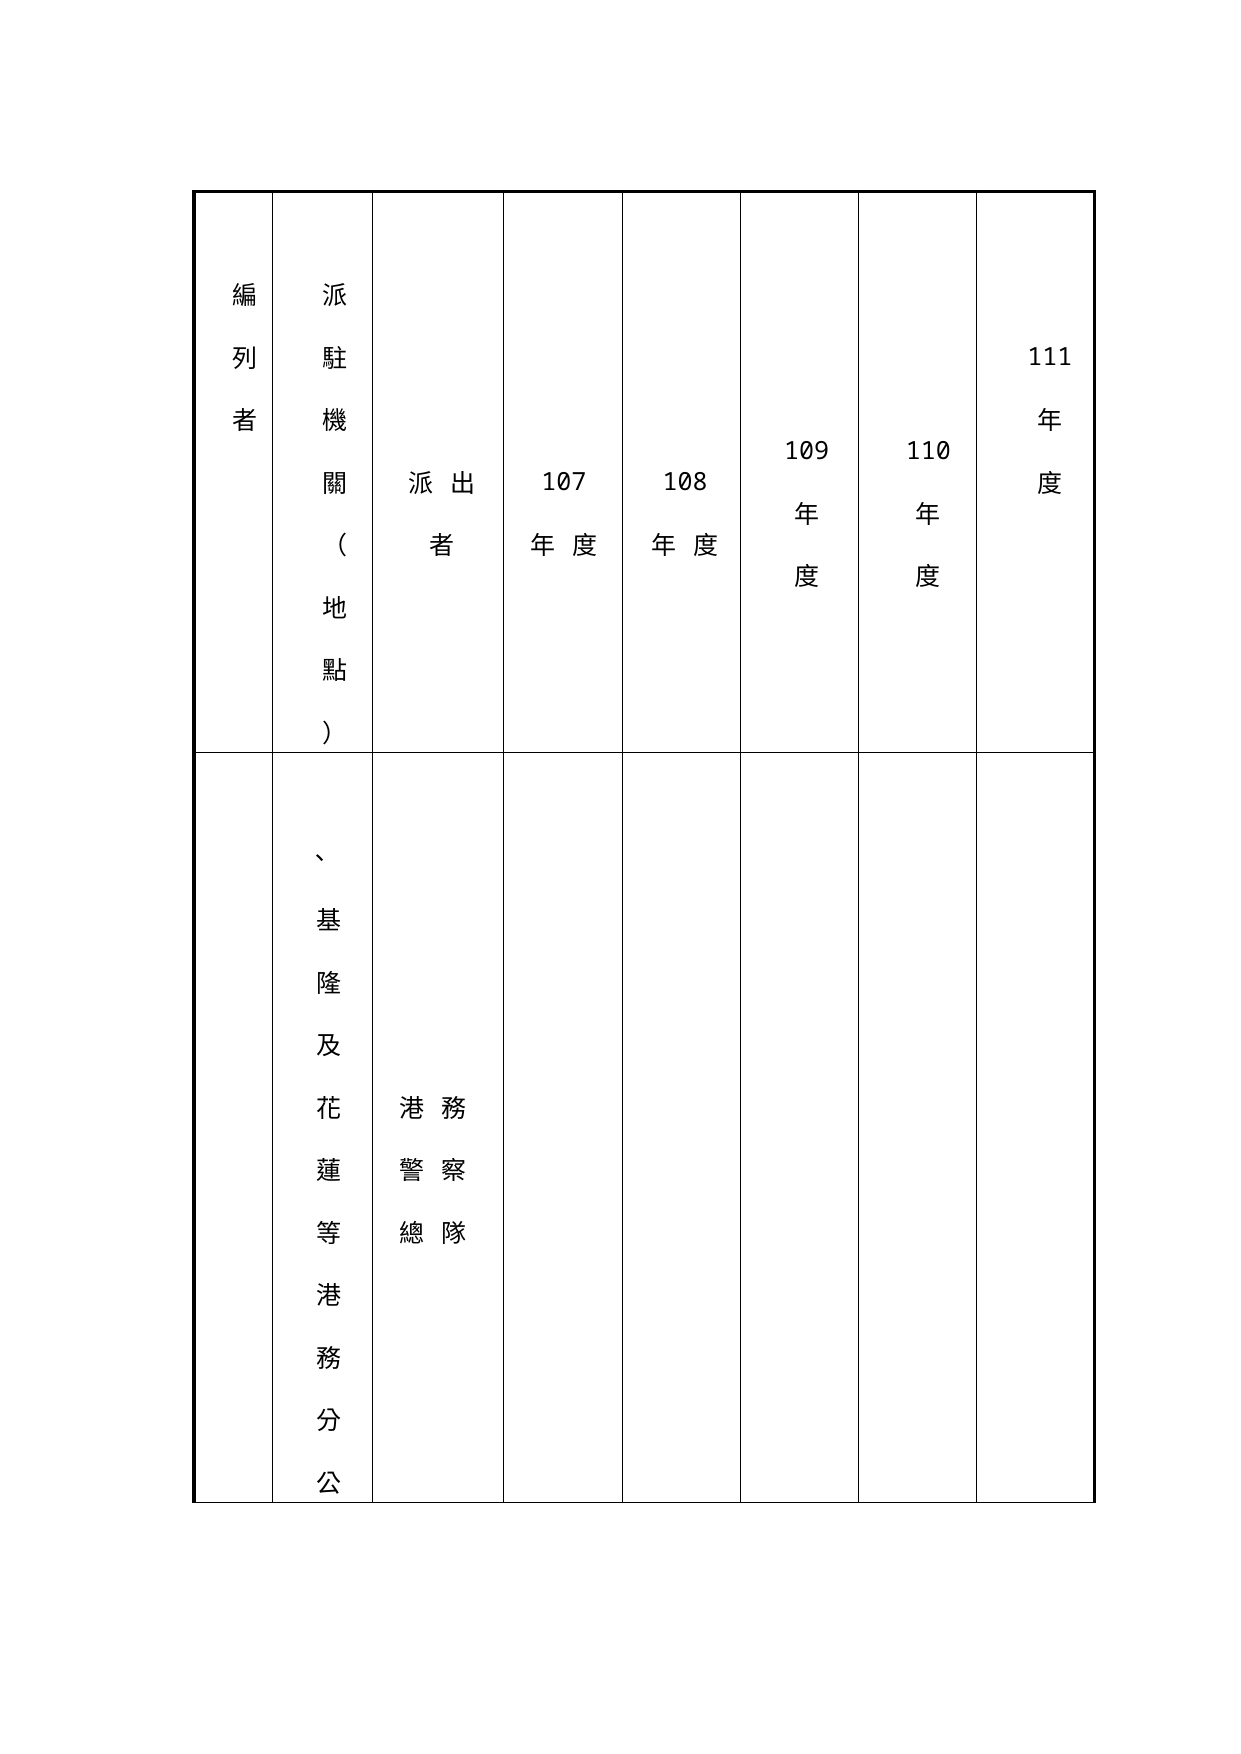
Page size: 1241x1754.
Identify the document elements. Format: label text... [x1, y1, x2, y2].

table_cell [504, 753, 622, 1502]
table_header 110年度 [859, 193, 976, 752]
table_cell [623, 753, 740, 1502]
table_cell 港務警察總隊 [373, 753, 503, 1502]
table_cell [196, 753, 272, 1502]
table_header 派駐機關（地點） [273, 193, 372, 752]
table_header 派出者 [373, 193, 503, 752]
table_cell [741, 753, 858, 1502]
table_header 107年度 [504, 193, 622, 752]
table_cell [977, 753, 1093, 1502]
table_cell 臺灣港務股份有限公司高雄、臺中、基隆及花蓮等港務分公司 [273, 753, 372, 1502]
table_header 108年度 [623, 193, 740, 752]
table_header 編列者 [196, 193, 272, 752]
table_cell [859, 753, 976, 1502]
table_header 109年度 [741, 193, 858, 752]
table_header 111年度 [977, 193, 1093, 752]
